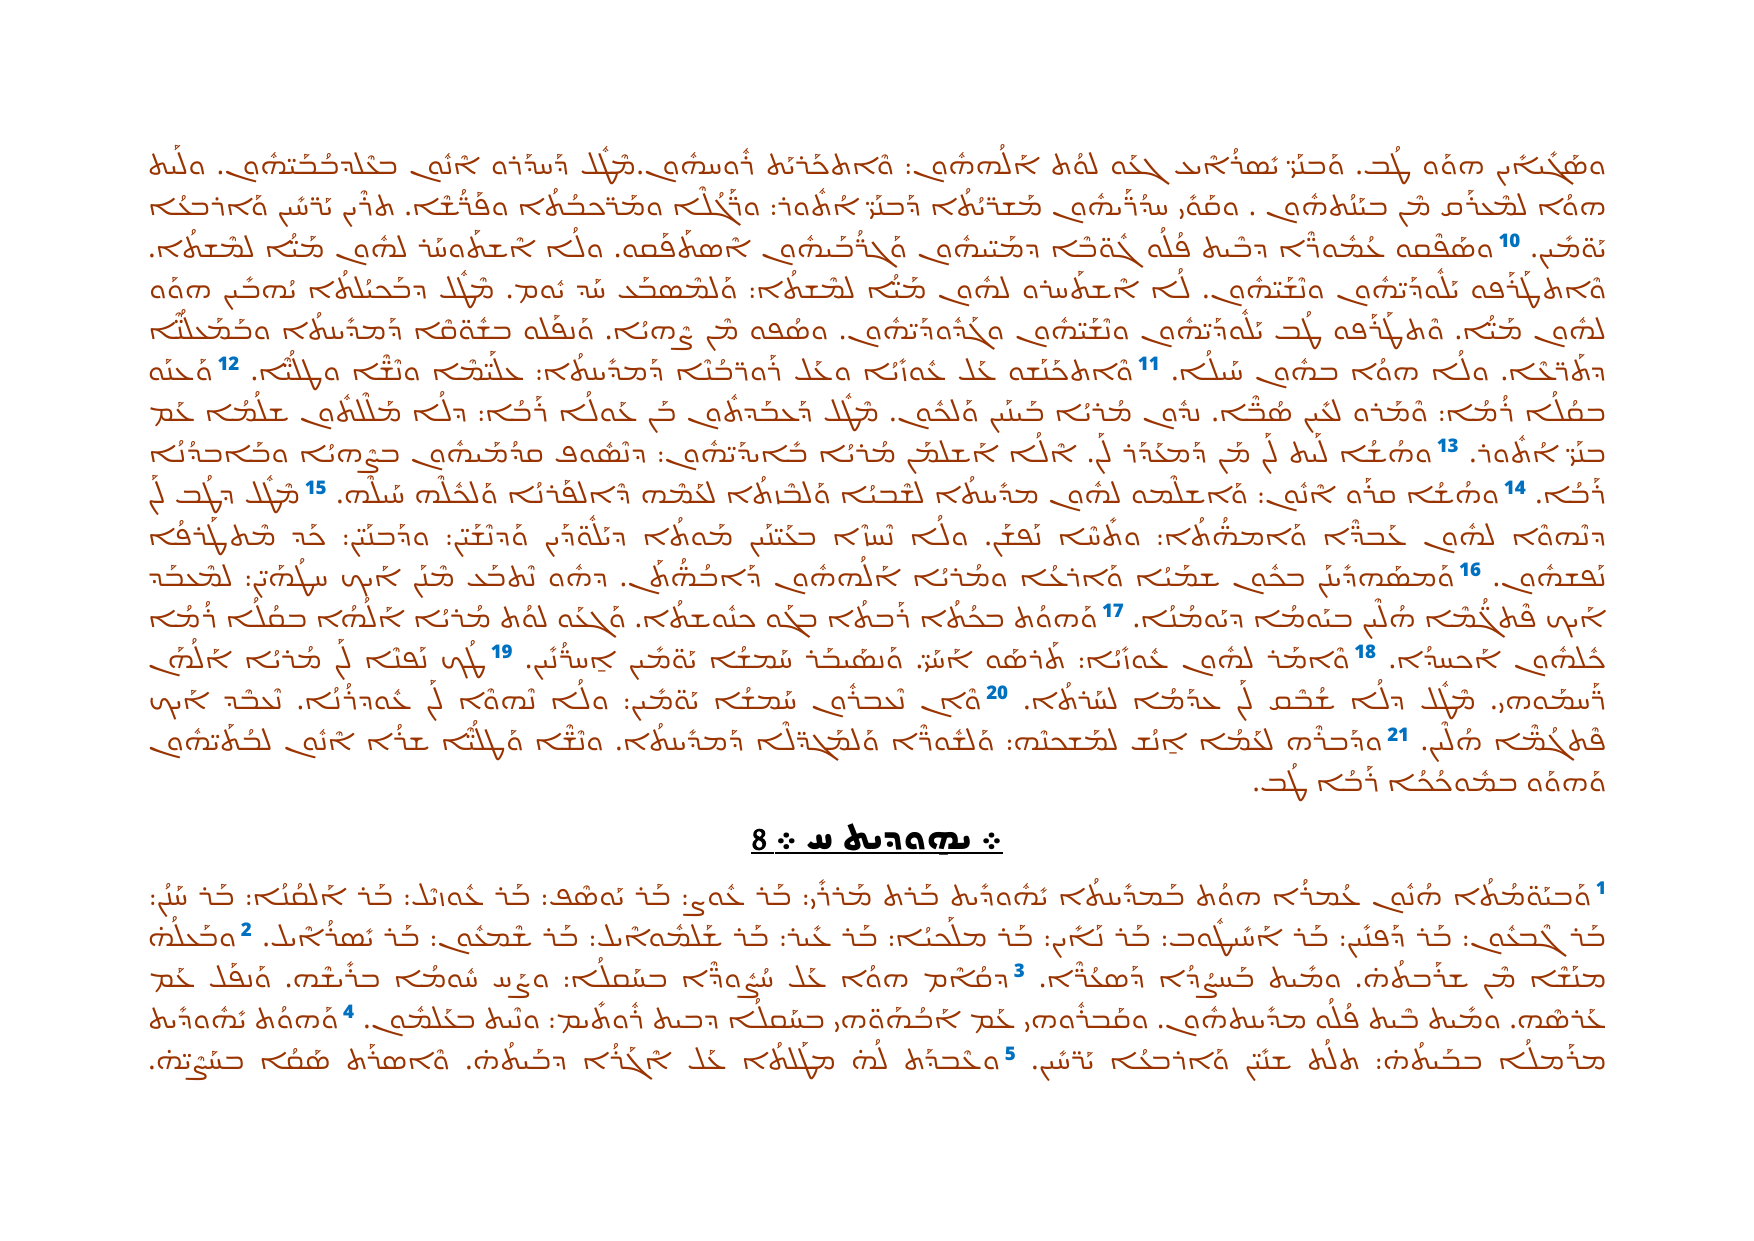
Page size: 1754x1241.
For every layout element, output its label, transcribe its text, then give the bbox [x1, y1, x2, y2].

text 1 ܘܰܠܝܰܘܡܳܐ ܐ̱ܚܪܺܢܳܐ. ܦܩܰܕ ܐܶܠܦܰܪܢܳܐ ܠܟܽܠܶܗ ܚܰܝܠܶܗ ܘܰܠܟܽܠ ܕܶܐܬܰܘ ܥܰܡܶܗ ܠܥܶܕܪܶܗ. ܕܢܶܫܩܠܽܘܢ ܠܒܶܝܬ ܦܳܠܳܘ: ܘܰܠܡܶܚܰܕ ܟܽܠ ܡܰܣܩܳܢܳܐ ܕܛܽܘܖ̈ܶܐ: ܘܰܠܡܰܩܪܳܒܽܘ ܥܰܡ ܒܢܰܝ̈ ܝܺܣܪܳܐܶܝܠ. 2 ܘܰܫܩܰܠܘ ܒܝܰܘܡܳܐ ܗܰܘ ܟܽܠܗܽܘܢ ܓܰܒܖ̈ܶܐ ܘܟܽܠܶܗ ܚܰܝܠܗܽܘܢ: ܡܳܐܐ ܘܫܰܒܥܺܝܢ ܘܰܬܪܶܝܢ ܐܰܠܦܺܝ̈ܢ: ܘܦܰܪ̈ܳܫܶܐ ܥܶܣܪܺܝܢ ܘܰܬܪܶܝܢ ܐܰܠܦܺܝ̈ܢ: ܣܛܰܪ ܡܶܢ ܝܺܩܰܪܬܗܽܘܢ: ܘܰܣܛܰܪ ܡܶܢ ܐ̱ܢܳܫ̈ܳܐ ܕܰܢܩܶܦܘ ܠܗܽܘܢ: ܣܽܘܓܳܐܐ ܕܛܳܒ. 3 ܘܫܰܪܰܘ ܒܐܽܘܠܽܘܢܳܐ ܕܥܰܠ ܓܶܢܒ ܡܕܺܝܢܬܳܐ: ܥܰܠ ܥܰܝܢܳܐ ܕܡܰܝ̈ܳܐ. ܘܰܗܘܳܐ ܦܬܳܝܳܗ̇ ܕܡܰܫܪܺܝܬܳܐ ܡܶܢ ܪܽܘܬܺܝܡ ܘܰܥܕܰܡܳܐ ܠܳܐܒܳܠ ܡܚܽܘܠܳܐ. ܘܽܐܘܪܟܳܗ̇ ܥܕܰܡܳܐ ܠܩܶܪܡܽܘܢ ܕܠܽܘܩܒܰܠ ܐܺܝܙܰܪܥܺܝܠ. ܘܰܒܢܰܝ̈ ܝܺܣܪܳܐܶܝܠ ܟܰܕ ܚܙܰܘ ܣܽܘܓܐܗܽܘܢ: ܐܶܬܕܠܶܚܘ ܛܳܒ. ܘܶܐܡܰܪܘ ܐ̱ܢܳܫ ܠܩܰܪܺܝܒܶܗ. ܗܳܫܳܐ ܐܳܦܠܳܐ ܟܽܠ ܐܰܦܰܝ̈ ܐܰܪܥܳܐ: ܐܳܦܠܳܐ ܛܽܘܖ̈ܶܐ ܪ̈ܳܡܶܐ: ܘܳܐܦܠܳܐ ܢܰܚ̈ܠܶܐ: ܘܳܐܦܠܳܐ ܪ̈ܳܡܳܬܳܐ: ܢܣܰܝܒܪܽܘܢ ܝܽܘܩܪܗܽܘܢ. 4 ܘܰܫܩܰܠܘ ܓܒܰܪ ܡܳܐܢܰܝ̈ ܩܪܳܒܶܗ: ܘܰܐܘܚܶܕܘ ܢܽܘܪܳܐ ܒܡܰܓ̈ܠܶܐ ܕܫܽܘܖ̈ܰܝܗܽܘܢ. ܘܰܗܘܰܘ ܢܳܛܪܺܝܢ ܟܽܠܶܗ ܠܺܠܝܳܐ ܗܰܘ. 5 ܘܰܠܝܰܘܡܳܐ ܕܰܬܪܶܝܢ: ܐܰܦܶܩ ܐܶܠܦܰܪܢܳܐ ܟܽܠܶܗ ܚܰܝܠܶܗ ܠܽܘܩܒܰܠ ܒܢܰܝ̈ ܝܺܣܪܳܐܶܝܠ. ܕܝܳܬܒܺܝܢ ܗܘܰܘ ܒܶܝܬ ܦܳܠܳܘ. ܘܓܰܫܘ ܡܰܣܩܳܢܳܐ ܕܰܡܕܺܝܢܬܳܐ. 6 ܘܗܰܠܶܟܘ ܥܰܠ ܥܰܝ̈ܢܳܬܳܐ ܕܡܰܝ̈ܳܐ: ܘܶܐܚܰܕܘ ܐܶܢܶܝܢ. ܘܦܰܠܶܓܘ ܐܶܢܶܝܢ ܥܰܠ ܡܰܫܪ̈ܝܳܬܳܐ ܕܓܰܒܖ̈ܶܐ ܚܰܝܠܬܳܢ̈ܶܐ. ܘܗܽܘ ܗܦܰܟ ܠܘܳܬ ܥܰܡܶܗ. 7 ܘܰܩܪܶܒܘ ܠܶܗ ܟܽܠܗܽܘܢ ܪܰܘܪ̈ܒܳܢܶܐ ܕܰܒܢܰܝ̈ ܥܺܣܽܘ: ܟܽܠ ܫܰܠܺܝ̈ܛܶܐ ܕܡܽܘܐܳܒ ܪ̈ܺܝܫܰܝ ܡܕܺܝ̈ܢܳܬܳܐ ܕܥܰܠ ܓܶܢܒ ܝܰܡܳܐ. 8 ܘܶܐܡܰܪܘ ܠܶܗ. ܢܶܫܡܰܥ ܡܳܪܰܢ ܦܶܬܓܳܡܳܐ ܗܳܢܳܐ. ܕܠܳܐ ܢܶܗܘܶܐ ܬܒܳܪܳܐ ܒܚܰܝܠܳܟ. ܡܶܛܽܠ ܕܥܰܡܳܐ ܗܳܢܳܐ: ܠܳܐ ܬܟܺܝܠ ܥܰܠ ܢܰܝ̈ܙܟܶܐ. ܐܶܠܳܐ ܥܰܠ ܪܰܘܡܳܐ ܕܛܽܘܖ̈ܶܐ: ܕܗܶܢܽܘܢ ܥܳܡܪܺܝܢ ܒܗܽܘܢ ܬܟܺܝܠܺܝܢ. ܡܶܛܽܠ ܕܠܳܐ ܗܘܳܐ ܦܫܺܝܩ ܠܡܶܬܩܰܪܳܒܽܘ ܠܗܽܘܢ ܠܛܽܘܖ̈ܶܐ. ܘܗܳܫܳܐ ܡܳܪܰܢ ܠܳܐ ܬܰܩܪܶܒ ܥܰܡܗܽܘܢ ܐܰܝܟ ܕܡܶܬܥܒܶܕ ܩܪܳܒܳܐ. ܘܠܳܐ ܢܶܦܶܠ ܓܒܰܪ ܡܶܢ ܥܰܡܳܟ. ܐܶܠܳܐ ܩܰܘܳܐ ܒܡܰܫܪܺܝܬܳܟ. ܘܛܰܪ ܟܽܠܗܽܘܢ ܓܰܒܖ̈ܶܐ ܕܚܰܝܠܳܟ. ܘܢܶܐܚܕܽܘܢ ܥܰܒܕܰܝ̈ܟ ܥܰܝܢܳܐ ܕܡܰܝ̈ܳܐ܆ ܕܢܳܦܩܳܐ ܡܶܢ ܬܚܶܝܬ ܥܶܩܳܪܶܗ ܕܛܽܘܪܳܐ. ܡܶܛܽܠ ܕܡܶܢ ܬܰܡܳܢ ܡܳܠܶܝܢ ܟܽܠܗܽܘܢ ܥܳܡܽܘܪ̈ܶܝܗ̇ ܕܒܶܝܬ ܦܳܠܳܘ. ܘܰܢܣܺܝܦ ܐܶܢܽܘܢ ܨܶܗܝܳܐ. ܘܰܢܫܰܠܡܽܘܢ ܡܕܺܝ̈ܢܳܬܗܽܘܢ. ܘܰܚܢܰܢ ܕܥܰܡܳܟ: ܢܶܣܰܩ ܠܪ̈ܺܝܫܰܝ ܛܽܘܖ̈ܶܐ ܕܩܰܪܺܝܒܺܝܢ ܠܰܢ: ܘܢܶܫܪܶܐ ܥܠܰܝܗܽܘܢ ܘܢܶܬܢܰܛܪܽܘܢ ܕܠܳܐ ܢܶܦܽܘܩ ܡܶܢ ܡܕܰܝܢܬܳܐ ܐܳܦܠܳܐ ܐ̱ܢܳܫ. ܘܰܢܣܽܘܦܽܘܢ ܒܟܰܦܢܳܐ ܘܰܒܨܶܗܝܳܐ: ܗܶܢܽܘܢ ܘܢܶܫܰܝ̈ܗܽܘܢ ܘܰܒܢܰܝ̈ܗܽܘܢ: ܥܰܕ ܐܳܬܝܳܐ ܥܠܰܝܗܽܘܢ ܚܰܪܒܳܐ: ܘܢܳܦܠܺܝܢ ܒܫܽܘ̈ܩܶܐ: ܘܬܶܦܪܽܘܥ ܐܶܢܽܘܢ ܦܽܘܪܥܳܢܳܐ ܒܺܝܫܳܐ. ܥܰܠ ܕܰܐܣܠܝܽܘܟ: ܘܠܳܐ ܢܦܰܩܘ ܠܽܐܘܪܥܳܟ ܒܰܫܠܳܡܳܐ. 9 ܘܰܫܦܰܪܘ ܦܶܬܓܳܡܰܝ̈ܗܽܘܢ ܩܕܳܡ ܐܰܠܦܰܪܢܳܐ ܘܰܩܕܳܡ ܟܽܠܗܽܘܢ ܥܰܒܕܰܘ̈ܗܝ. ܘܰܦܩܰܕ ܕܢܶܗܘܶܐ ܐܰܝܟ ܕܶܐܡܰܪܘ. ܘܣܶܠܩܰܬ ܡܰܫܪܺܝܬܳܐ ܕܰܒܢܰܝ̈ ܡܽܘܐܳܒ: ܘܥܰܡܗܽܘܢ ܚܰܡܫܳܐ ܐܰܠܦܺܝ̈ܢ ܪ̈ܶܓܠܳܝܶܐ ܡܶܢ ܒܢܰܝ̈ ܐܳܬܽܘܪ. ܘܰܫܪܰܘ ܒܽܐܘܠܽܘܢܳܐ. ܘܶܐܚܰܕܘ ܡܰܝ̈ܳܐ ܘܥܰܝ̈ܢܳܬܳܐ ܕܰܒܢܰܝ̈ ܝܺܣܪܳܐܶܝܠ. ܘܰܣܠܶܩܘ ܒܢܰܝ̈ ܥܺܣܽܘ: ܘܰܒܢܰܝ̈ ܥܰܡܽܘܢ ܡܶܢ ܒܢܰܝ̈ ܐܳܬܽܘܪ ܬܪܶܥܣܰܪ ܐܰܠܦܺܝ̈ܢ. ܘܰܫܪܰܘ ܒܛܽܘܪܳܐ ܕܠܽܘܩܒܰܠ ܪܽܘܬܺܝܡ. ܘܰܫܪܰܘ ܡܶܢܗܽܘܢ ܠܬܰܝܡܢܳܐ ܘܰܠܡܕܰܢܚܳܐ: ܠܽܘܩܒܰܠ ܥܩܰܪܒܰܬ ܕܠܽܘܩܒܰܠ ܟܽܘܫ ܕܥܰܠ ܢܰܚܠܳܐ ܕܦܳܥܽܘܪ. ܘܫܰܪܟܳܐ ܕܚܰܝܠܳܐ ܕܰܒܢܰܝ̈ ܐܳܬܽܘܪ: ܫܪܰܘ ܒܰܦܩܰܥܬܳܐ. ܘܟܰܣܺܝܘ ܐܰܦܶܝ̈ܗ̇ ܕܰܐܪܥܳܐ. ܘܡܰܫܟܢܰܝ̈ܗܽܘܢ ܘܡܳܐܢܰܝ̈ܗܽܘܢ ܫܪܶܝܢ ܒܝܰܢܳܬܗܽܘܢ. ܘܣܰܓܺܝܐܺܝܢ ܗܘܰܘ ܛܳܒ. ܘܰܒܢܰܝ̈ ܝܺܣܪܳܐܶܝܥ ܓܥܰܘ ܠܘܳܬ ܐܰܠܳܗܗܽܘܢ: ܘܶܐܬܟܰܪܝܰܬ ܪܽܘܚܗܽܘܢ.ܡܶܛܽܠ ܕܰܚܕܰܪܘ ܐܶܢܽܘܢ ܒܥܶܠܕܒܳܒܰܝ̈ܗܽܘܢ. ܘܠܰܝܬ ܗܘܳܐ ܠܡܶܥܪܰܩ ܡܶܢ ܒܝܰܢܳܬܗܽܘܢ . ܘܩܰܘܺܝ ܚܕܳܖ̈ܰܝܗܽܘܢ ܡܰܫܪ̈ܝܳܬܳܐ ܕܰܒܢܰܝ̈ ܐܳܬܽܘܪ: ܘܖ̈ܰܓܳܠܶܐ ܘܡܰܪ̈ܟܒܳܬܳܐ ܘܦܰܪ̈ܳܫܶܐ. ܬܪܶܝܢ ܝܰܪ̈ܚܺܝܢ ܘܰܐܪܒܥܳܐ ܝܰܘ̈ܡܺܝܢ. 10 ܘܣܰܦܶܩܘ ܥܳܡܽܘܖ̈ܶܐ ܕܒܶܝܬ ܦܳܠܳܘ ܓܽܘ̈ܒܶܐ ܕܡܰܝ̈ܝܗܽܘܢ ܘܰܓܪ̈ܳܒܰܝܗܽܘܢ ܐܶܣܬܰܦܰܩܘ. ܘܠܳܐ ܐܶܫܬܰܘܚܰܪ ܠܗܽܘܢ ܡܰܝ̈ܳܐ ܠܡܶܫܬܳܐ. ܘܶܐܬܛܰܪܰܦܘ ܝܰܠܽܘܕܰܝ̈ܗܽܘܢ ܘܢܶܫܰܝ̈ܗܽܘܢ. ܠܳܐ ܐܶܫܬܰܚܪܘ ܠܗܽܘܢ ܡܰܝ̈ܳܐ ܠܡܶܫܬܳܐ: ܘܰܠܡܶܣܒܰܥ ܚܰܕ ܝܽܘܡ. ܡܶܛܽܠ ܕܒܰܟܝܳܠܬܳܐ ܝܳܗܒܺܝܢ ܗܘܰܘ ܠܗܽܘܢ ܡܰܝ̈ܳܐ. ܘܶܬܛܰܪܰܦܘ ܛܳܒ ܝܰܠܽܘܕܰܝ̈ܗܽܘܢ ܘܢܶܫܰܝ̈ܗܽܘܢ ܘܓܰܕܽܘܕܰܝ̈ܗܽܘܢ. ܘܣܳܦܘ ܡܶܢ ܨܶܗܝܳܐ. ܘܰܢܦܰܠܘ ܒܫܽܘ̈ܩܶܐ ܕܰܡܕܺܝܢܬܳܐ ܘܒܰܡܰܥܠܳܢ̈ܶܐ ܕܬܰܪ̈ܥܶܐ. ܘܠܳܐ ܗܘܳܐ ܒܗܽܘܢ ܚܰܝܠܳܐ. 11 ܘܶܐܬܟܰܢܰܫܘ ܥܰܠ ܥܽܘܙܺܝܳܐ ܘܥܰܠ ܪܰܘܪ̈ܒܳܢܶܐ ܕܰܡܕܺܝܢܬܳܐ: ܥܠܰܝ̈ܡܶܐ ܘܢܶܫ̈ܶܐ ܘܛܠܳܝ̈ܶܐ. 12 ܘܰܥܢܰܘ ܒܩܳܠܳܐ ܪܳܡܳܐ: ܘܶܡܰܪܘ ܠܥܺܝܢ ܣܳܒ̈ܶܐ. ܢܕܽܘܢ ܡܳܪܝܳܐ ܒܰܝܢܰܝܢ ܘܰܠܟܽܘܢ. ܡܶܛܽܠ ܕܰܥܒܰܕܬܽܘܢ ܒܰܢ ܥܰܘܠܳܐ ܪܰܒܳܐ: ܕܠܳܐ ܡܰܠܶܠܬܽܘܢ ܫܠܳܡܳܐ ܥܰܡ ܒܢܰܝ̈ ܐܳܬܽܘܪ. 13 ܘܗܳܫܳܐ ܠܰܝܬ ܠܰܢ ܡܰܢ ܕܰܡܥܰܕܰܪ ܠܰܢ. ܐܶܠܳܐ ܐܰܫܠܡܰܢ ܡܳܪܝܳܐ ܒܺܐܝܕܰܝ̈ܗܽܘܢ: ܕܢܶܣܽܘܦ ܩܕܳܡܰܝܗܽܘܢ ܒܨܶܗܝܳܐ ܘܒܰܐܒܕܳܢܳܐ ܪܰܒܳܐ. 14 ܘܗܳܫܳܐ ܩܪܰܘ ܐܶܢܽܘܢ: ܘܰܐܫܠܶܡܘ ܠܗܽܘܢ ܡܕܺܝܢܬܳܐ ܠܫܶܒܝܳܐ ܘܰܠܒܶܙܬܳܐ ܠܥܰܡܶܗ ܕܶܐܠܦܰܪܢܳܐ ܘܰܠܟܽܠܶܗ ܚܰܝܠܶܗ. 15 ܡܶܛܽܠ ܕܛܳܒ ܠܰܢ ܕܢܶܗܘܶܐ ܠܗܽܘܢ ܥܰܒܕ̈ܶܐ ܘܰܐܡܗ̈ܳܬܳܐ: ܘܬܺܚܶܐ ܢܰܦܫܰܢ. ܘܠܳܐ ܢܶܚܙܶܐ ܒܥܰܝ̈ܢܰܝܢ ܡܰܘܬܳܐ ܕܝܰܠܽܘ̈ܕܰܝܢ ܘܰܕܢܶܫܰܝ̈ܢ: ܘܕܰܒܢܰܝ̈ܢ: ܟܰܕ ܡܶܬܛܰܪܦܳܐ ܢܰܦܫܗܽܘܢ. 16 ܘܰܡܣܰܗܕܺܝܢܰܢ ܒܟܽܘܢ ܫܡܰܝܳܐ ܘܰܐܪܥܳܐ ܘܡܳܪܝܳܐ ܐܰܠܳܗܗܽܘܢ ܕܰܐܒܳܗ̈ܳܬܰܢ. ܕܗܽܘ ܢܶܬܒܰܥ ܡܶܢܰܢ ܐܰܝܟ ܚܛܳܗܰܝ̈ܢ: ܠܡܶܥܒܰܕ ܐܰܝܟ ܦܶܬܓ̈ܳܡܶܐ ܗܳܠܶܝܢ ܒܝܰܘܡܳܐ ܕܝܰܘܡܳܢܳܐ. 17 ܘܰܗܘܳܬ ܒܟܳܬܳܐ ܪܰܒܬܳܐ ܒܓܰܘ ܟܢܽܘܫܬܳܐ. ܘܰܓܥܰܘ ܠܘܳܬ ܡܳܪܝܳܐ ܐܰܠܳܗܳܐ ܒܩܳܠܳܐ ܪܳܡܳܐ ܟܽܠܗܽܘܢ ܐܰܟܚܕܳܐ. 18 ܘܶܐܡܰܪ ܠܗܽܘܢ ܥܽܘܙܺܝܳܐ: ܬܰܪܣܰܘ ܐܰܚܰܝ̈. ܘܰܢܣܰܝܒܰܪ ܚܰܡܫܳܐ ܝܰܘ̈ܡܺܝܢ ܐ̱ܚܪ̈ܳܢܺܝܢ. 19 ܛܳܟ ܢܰܦܢܶܐ ܠܰܢ ܡܳܪܝܳܐ ܐܰܠܳܗܰܢ ܖ̈ܰܚܡܰܘܗܝ. ܡܶܛܽܠ ܕܠܳܐ ܫܳܒܶܩ ܠܰܢ ܥܕܰܡܳܐ ܠܚܰܪܬܳܐ. 20 ܘܶܐܢ ܢܶܥܒܪܽܘܢ ܚܰܡܫܳܐ ܝܰܘ̈ܡܺܝܢ: ܘܠܳܐ ܢܶܗܘܶܐ ܠܰܢ ܥܽܘܕܪܳܢܳܐ. ܢܶܥܒܶܕ ܐܰܝܟ ܦܶܬܓܳܡ̈ܶܐ ܗܳܠܶܝܢ. 21 ܘܕܰܒܪܶܗ ܠܥܰܡܳܐ ܐ̱ܢܳܫ ܠܡܰܫܟܢܶܗ: ܘܰܠܫܽܘܖ̈ܶܐ ܘܰܠܡܰܓܕ̈ܠܶܐ ܕܰܡܕܺܝܢܬܳܐ. ܘܢܶܫ̈ܶܐ ܘܰܛܠܳܝ̈ܶܐ ܫܪܳܐ ܐܶܢܽܘܢ ܠܒܳܬܰܝ̈ܗܽܘܢ ܘܰܗܘܰܘ ܒܡܽܘܟܳܟܳܐ ܪܰܒܳܐ ܛܳܒ. [148, 148, 1606, 806]
text 1 ܘܰܒܝܰܘ̈ܡܳܬܳܐ ܗܳܢܽܘܢ ܥܳܡܪܳܐ ܗܘܳܬ ܒܰܡܕܺܝܢܬܳܐ ܝܺܗܽܘܕܺܝܬ ܒܰܪܬ ܡܰܪܪܺܝ: ܒܰܪ ܥܽܘܨ: ܒܰܪ ܝܰܘܣܶܦ: ܒܰܪ ܥܽܘܙܝܶܠ: ܒܰܪ ܐܰܠܩܳܢܳܐ: ܒܰܪ ܚܰܢܳܢ: ܒܰܪ ܓܶܒܥܽܘܢ: ܒܰܪ ܕܰܦܢܺܝܢ: ܒܰܪ ܐܰܚܺܝܛܽܘܒ: ܒܰܪ ܢܰܐܺܝܢ: ܒܰܪ ܡܠܰܟܝܳܐ: ܒܰܪ ܥܺܝܪ: ܒܰܪ ܫܰܠܡܽܘܐܶܝܠ: ܒܰܪ ܫܶܡܥܽܘܢ: ܒܰܪ ܝܺܣܪܳܐܶܝܠ. 2 ܘܒܰܥܠܳܗ̇ ܡܢܰܫܶܐ ܡܶܢ ܫܪܰܒܬܳܗ̇. ܘܡܺܝܬ ܒܰܚܨܳܕܳܐ ܕܰܣܥܳܖ̈ܶܐ. 3 ܕܩܳܐܶܡ ܗܘܳܐ ܥܰܠ ܚܳܨܽܘܕ̈ܶܐ ܒܚܰܩܠܳܐ: ܘܨܰܚ ܚܽܘܡܳܐ ܒܪܺܝܫܶܗ. ܘܰܢܦܰܠ ܥܰܡ ܥܰܪܣܶܗ. ܘܡܺܝܬ ܒܶܝܬ ܦܳܠܳܘ ܡܕܺܝܢܬܗܽܘܢ. ܘܩܰܒܪܽܘܗܝ ܥܰܡ ܐܰܒܳܗܰܘ̈ܗܝ ܒܚܰܩܠܳܐ ܕܒܝܬ ܪܽܘܬܺܝܡ: ܘܢܶܝܬ ܒܥܰܠܡܽܘܢ. 4 ܘܰܗܘܳܬ ܝܺܗܽܘܕܺܝܬ ܡܪܰܡܠܳܐ ܒܒܰܝܬܳܗ̇: ܬܠܳܬ ܫܢܺܝ̈ܢ ܘܰܐܪܒܥܳܐ ܝܰܪ̈ܚܺܝܢ. 5 ܘܥܶܒܕܰܬ ܠܳܗ̇ ܡܛܰܠܬܳܐ ܥܰܠ ܐܶܓܰܪܳܐ ܕܒܰܝܬܳܗ̇. ܘܶܐܣܪܰܬ ܣܰܩܳܐ ܒܚܰܨܶܝ̈ܗ̇. 6 ܘܠܳܒܫܳܐ ܗܘܳܬ ܡܳܐܢܰܝ̈ ܐܳܪܡܠܽܘܬܳܗ̇. ܘܨܳܝܡܳܐ ܗܘܳܬ ܟܽܠ ܝܰܘ̈ܡܰܝ ܐܰܪܡܠܽܘܬܳܗ̇: ܣܛܰܪ ܡܶܢ ܫܰܒ̈ܶܐ ܘܪ̈ܺܝܫܰܝ ܝܰܪ̈ܚܶܐ ܘܥܺܐܕ̈ܶܐ ܘܚܰܕܘ̈ܳܬܳܐ: ܘܥܽܘܗܕܳܢ̈ܶܐ ܕܒܶܝܬ ܝܺܣܪܳܐܶܝܠ. 7 ܘܰܗܘܳܬ ܫܰܦܺܝܪܳܐ ܒܚܶܙܘܳܗ̇: ܘܝܳܐܶܐ ܩܽܘܒܠ̱ܠܳܗ̇: ܘܚܰܟܺܝܡ ܠܶܒܳܗ̇: ܘܛܳܒܳܐ ܣܰܟܽܘܠܬܳܢܝܳܐ. ܘܰܗܘܳܬ ܥܰܬܺܝܪܳܐ ܛܳܒ. ܡܶܛܽܠ ܕܰܫܒܰܩ ܠܳܗ̇ ܡܢܰܫܶܐ ܒܰܥܠܳܗ̇: ܕܰܗܒܳܐ ܘܟܶܣܦܳܐ: ܘܥܰܒܕ̈ܶܐ: ܘܰܐܡ̈ܗܳܬܳܐ: ܘܰܒܥܺܝܪ̈ܳܐ ܘܩܽܘܪ̈ܝܳܐ. ܘܩܳܡܰܬ ܒܗܶܝܢ. 8 ܘܠܰܝܬ ܗܘܳܐ ܕܳܐܡܰܪ ܠܳܗ̇ ܡܶܠܳܐ ܒܺܝܫܳܐ. ܡܶܛܽܠ ܕܕܳܚܠܳܐ ܗܘܳܬ ܡܶܢ ܐܰܠܳܗܳܐ ܛܳܒ. 9 ܘܫܶܡܥܰܬ ܦܶܬܓܳܡܰܘ̈ܗܝ ܕܥܰܡܳܐ ܒܺܝܫܳܐ ܕܶܐܡܰܪܘ ܠܪܰܒܳܐ. ܡܶܛܽܠ ܕܥܳܩܰܬ ܢܰܦܫܗܽܘܢ ܒܰܒܨܺܝܪܽܘܬ ܡܰܝ̈ܳܐ. ܘܫܶܡܥܰܬ ܝܺܗܽܘܕܺܝܬ ܟܽܠ ܦܶܬܓܳܡ̈ܶܐ ܕܶܐܡܰܪ ܠܗܽܘܢ ܥܽܘܙܺܝܳܐ ܕܨܳܬܰܬ ܐܶܢܽܘܢ. ܘܺܝܡܳܐ ܠܗܽܘܢ ܕܒܳܬܰܪ ܫܬܳܐ ܝܰܘ̈ܡܺܝܢ: ܢܰܫܠܡܽܘܢ ܠܰܡܕܺܝܢܬܳܐ ܠܒܰܢܝ̈ ܐܳܬܽܘܪ. ܘܫܰܕܪܰܬ ܦܪܰܣܛܽܘܺܝܬܳܗ̇ ܕܩܳܝܡܳܐ ܥܰܠ ܒܶܝܬ ܡܰܕܳܢܶܝ̈ܗ̇: ܘܰܩܪܳܬ ܠܥܽܘܙܺܝܳܐ: ܘܰܠܚܰܒܪܺܝ: ܘܰܠܟܰܪܡܺܝ܆ ܩܰܫܺܝ̈ܫܶܐ ܕܰܡܕܺܝܢܬܳܐ. 10 ܘܶܐܬܰܘ ܠܘܳܬ ܝܺܗܽܘܕܺܝܬ. ܘܶܐܡܪܰܬ ܠܗܽܘܢ. ܫܽܘܡܥܽܘܢܝ ܪܰܘܪ̈ܒܳܢܶܐ: ܘܥܳܡܽܘܖ̈ܶܐ ܕܒܶܝܬ ܦܳܠܳܘ. ܡܶܛܽܠ ܕܠܳܐ ܗܘܳܐ ܛܳܒ ܦܶܬܓܳܡܳܐ ܕܡܰܠܶܠܬܽܘܢ ܩܕܳܡ ܥܰܡܳܐ ܝܰܘܡܳܢܳܐ. ܘܰܐܩܺܝܡܬܽܘܢ ܡܰܘܡܳܬܳܐ ܕܺܝܡܰܘ ܒܰܝܢܳܬܟܽܘܢ ܘܠܰܐܠܳܗܳܐ. ܘܶܐܡܰܪܬܽܘܢ ܠܡܰܫܠܳܡܽܘ ܡܕܺܝܢܬܳܐ ܠܒܰܥܶܠ̈ܕܒܳܒܰܝܢ:ܐܶܢ ܠܳܐ ܡܶܬܦܢܶܐ ܒܗܽܘܢ ܡܳܪܝܳܐ ܐܰܠܳܗܰܢ ܠܥܶܕܪܰܢ. 11 ܘܗܳܫܳܐ ܐܰܢ̱ܬܽܘܢ ܡܰܢ ܐܰܢ̱ܬܽܘܢ ܕܰܡܢܰܣܶܝܢ ܐܢ̱ܬܽܘܢ ܠܰܐܠܳܗܳܐ: ܘܰܗܘܰܝܬܽܘܢ ܐܰܠܳܗ̈ܶܐ ܒܶܝܬ ܒܢܰܝ̈ܢܳܫܳܐ. ܘܰܡܢܰܣܶܝܢ ܐܢ̱ܬܽܘܢ ܬܰܪܥܶܝܬܶܗ ܕܡܰܪܝܳܐ ܚܰܝܠܬܳܢܳܐ. 12 ܘܐ̱ܢܳܫ ܢܶܕܰܥ ܠܥܳܠܰܡ. ܥܽܘܡܩܳܐ ܕܠܶܒܗܽܘܢ ܕܰܒܢܰܝ̈ܢܳܫܳܐ ܠܳܐ ܡܶܫܟܰܚ ܘܡܰܚܫ̈ܒܳܬܳܐ ܕܪ̈ܶܥܝܳܢܰܝܗܽܘܢ ܠܳܐ ܡܰܕܪܟܺܝܢ ܐܢ̱ܬܽܘܢ. ܘܰܐܝܟܰܢܳܐ ܠܰܐܠܳܗܳܐ ܕܰܥܒܰܕ ܗܳܠܶܝܢ ܟܽܠܗܶܝܢ ܡܰܕܪܟܺܝܢ ܐܢ̱ܬܽܘܢ. ܐܰܘ ܬܰܪܥܺܝܬܶܗ ܬܶܕܥܽܘܢ: ܘܡܰܚܫ̈ܒܳܬܶܗ ܬܶܣܬܰܟܠܽܘܢ. ܠܳܐ ܐܰܚܰܝ̈. ܠܳܐ ܬܰܪܓܙܽܘܢ ܠܡܳܪܝܳܐ ܐܰܠܳܗܰܢ. 13 ܡܶܛܽܠ ܕܶܐܢ ܠܳܐ ܢܶܨܒܶܐ ܠܰܡܥܰܕܳܪܽܘܬܰܢ ܒܓܰܘ ܚܰܡܫܳܐ ܝܰܘ̈ܡܺܝܢ: ܗܽܘ ܫܰܠܺܝܛ ܕܶܐܡܰܬܝ ܕܨܳܒܶܐ: ܥܰܓܶܢ ܥܠܰܝܢ. ܘܢܶܬܒܰܪ ܒܥܶܠ̈ܕܒܳܒܰܝܢ ܩܕܳܡܰܝܢ. 14 ܐܰܢ̱ܬܽܘܢ ܕܶܝܢ ܠܳܐ ܬܡܰܣܟܢܽܘܢ ܬܰܪܥܺܝܬܶܗ ܕܡܳܪܝܳܐ ܐܰܠܳܗܳܐ. 15 ܡܶܛܽܠ ܕܠܳܐ ܗܘܳܐ ܐܰܝܟ ܐ̱ܢܳܫܳܐ ܐܰܠܳܗܳܐ ܕܢܶܬܓܠܶܐ. ܘܠܳܐ ܐܰܝܟ ܒܰܪܢܳܫܳܐ ܕܢܶܬܒܰܨܰܪ. 16 ܐܶܠܳܐ ܢܩܰܘܶܐ ܠܦܽܘܪܩܳܢܶܗ. ܘܢܶܩܪܶܝܘܗܝ ܠܰܡܥܰܕܳܪܽܘܬܰܢ. 17 ܘܶܐܢ ܢܶܨܒܶܐ: ܢܶܫܡܰܥ ܒܩܳܠܰܢ. 18 ܡܶܛܽܠ ܕܠܳܐ ܩܳܡ ܒܫܰܪܒܬܰܢ: ܘܳܐܦܠܳܐ ܗܘܳܐ ܒܝܰܘ̈ܡܰܝܢ: ܠܳܐ ܫܰܒܛܳܐ ܘܳܐܦܠܳܐ ܫܪܰܒܬܳܐ: ܘܳܐܦܠܳܐ ܥܰܡܳܐ ܘܳܐܦܠܳܐ ܡܕܺܝܢܬܳܐ ܡܶܢܟܽܘܢ: ܕܣܳܓܕܺܝܢ ܠܰܐܠܳܗ̈ܶܐ ܥܒܳܕ ܐܺܝܕܰܝ̈ܳܐ ܕܰܒܢܰܝ̈ܢܳܫܳܐ: ܐܰܝܟ ܕܰܗܘܳܐ ܒܝܰܘ̈ܡܳܬܳܐ ܕܰܩܕܳܡܰܝܢ. 19 ܡܶܛܽܠܗܳܢܳܐ ܐܶܬܺܝܗܶܒܘ ܐܰܒܳܗܰܝ̈ܢ ܠܒܶܙܬܳܐ ܘܰܠܚܰܪܒܳܐ. ܘܰܢܦܰܠܘ ܩܕܳܡ ܒܥܶܠ̈ܕܒܳܒܰܝܗܽܘܢ ܡܰܦܽܘܠܬܳܐ ܪܰܒܬܳܐ. 20 ܚܢܰܢ ܕܶܝܢ ܠܳܐ ܝܺܕܰܥܢ ܠܰܐܠܳܗ ܠܒܰܪ ܡܶܢܶܗ: ܕܢܰܗܦܶܟ ܐܰܦܰܘ̈ܗܝ ܡܶܢ ܥܰܡܰܢ. ܡܶܛܽܠ ܕܶܐܢ ܢܶܫܬܠܶܡ ܚܢܰܢ: ܐܳܦ ܟܽܠܳܗ̇ ܝܺܗܽܘܕܳܐ ܬܶܫܬܠܶܡ. ܘܢܶܬܒܰܙܙܽܘܢ ܩܽܘ̈ܕܫܰܝܢ. ܘܢܶܬܒܰܥ ܡܳܪܝܳܐ ܛܰܡܐܽܘܬܗܽܘܢ ܡܶܢ ܕܡܰܢ. ܘܩܶܛܠܳܐ ܕܰܐܚܰܝ̈ܢ: ܘܰܫܒܺܝܬܳܐ ܕܰܐܪܥܳܐ: ܘܛܰܡܐܽܘܬܳܐ ܕܝܳܪܬܽܘܬܰܢ: ܢܰܗܦܶܟ ܥܰܠ ܪܺܝܫܰܢ ܒܶܝܬ ܥܰܡ̈ܡܶܐ: ܕܢܶܦܠܽܘܚ ܬܰܡܳܢ. ܘܢܶܗܘܶܐ ܠܬܽܘܩܰܠܬܳܐ ܘܰܠܚܶܣܕܳܐ ܩܕܳܡ ܟܽܠܗܽܘܢ ܫܒܳܒܰܝ̈ܢ. 21 ܡܶܛܽܠ ܕܠܳܐ ܢܶܗܘܶܐ ܫܽܘܥܒܳܕܰܢ ܠܛܰܝܒܽܘ. ܐܶܠܳܐ ܢܶܥܒܶܕ ܡܳܪܝܳܐ ܐܰܠܳܗܰܢ ܠܨܰܥܪܳܐ. ܗܳܫܳܐ ܚܢܰܢ ܢܩܰܒܶܠ ܠܰܐܚܰܝ̈ܢ: ܡܶܛܽܠ ܕܒܰܢ ܬܰܠܝܳܐ ܢܰܦܫܗܽܘܢ. ܘܩܽܘܕܫܳܐ ܘܗܰܝܟܠܳܐ ܘܡܰܕܒܚܳܐ: ܒܰܢ ܗܽܘ ܩܳܝܡܺܝܢ. ܘܝܰܬܺܝܪ ܡܢ ܗܳܠܶܝܢ ܟܽܠܗܶܝܢ ܢܶܫܦܰܪ ܠܰܐܠܳܗܳܐ. ܕܰܡܢܰܣܶܐ ܠܰܢ ܐܰܝܟ ܕܠܰܐܒܳܗܰܝ̈ܢ. 22 ܐܶܬܕܰܟܪܘ ܠܟܽܠ ܕܰܥܒܰܕ ܥܰܡ ܐܰܒܪܳܗܳܡ ܘܺܐܝܣܚܳܩ: ܘܰܠܟܽܠ ܕܰܗܘܳܐ ܠܝܰܥܩܽܘܒ ܒܶܝܬ ܢܰܗܪ̈ܺܝܢ: ܟܰܕ ܪܳܥܶܐ ܗܘܳܐ ܥܳܢ̈ܳܐ ܕܠܳܒܳܢ ܐܰܚܽܘܗ̇ ܕܶܐܡܶܗ. 23 ܟܰܕ ܒܚܰܪ ܐܶܢܽܘܢ ܠܗܽܘܢ ܠܢܶܣܝܽܘܢܳܐ ܕܠܶܒܗܽܘܢ. 24 ܘܳܐܦ ܠܰܢ ܠܳܐ ܗܘܳܐ ܠܰܬܒܰܥܬܳܐ: ܐܶܠܳܐ ܠܡܰܪܕܽܘܬܳܐ ܡܚܳܐ ܠܰܢ ܡܳܪܝܳܐ. ܡܶܛܽܠ ܕܩܰܪܺܝܒܺܝܢܰܢ ܠܶܗ. 25 ܘܶܐܡܰܪ ܠܳܗ̇ ܥܽܘܙܺܝܳܐ. ܟܽܠ ܕܶܐܡܰܪܬܝ: ܒܠܶܒܳܐ ܛܳܒܳܐ ܐܶܡܰܪܬܝ. ܘܠܰܝܬ ܕܩܳܐܶܡ ܠܽܘܩܒܰܠ ܡܶܠܟܶܟܝ. ܘܠܳܐ ܗܘܳܐ ܡܶܢ ܝܰܘܡܳܢܳܐ ܐܶܬܝܰܕܥܰܬ ܚܶܟܡܬܶܟܝ. ܐܶܠܳܐ ܡܶܢ ܝܰܘ̈ܡܳܬܳܐ ܩܰܕܡܳܝ̈ܶܐ: ܘܝܳܕܰܥ ܟܽܠܶܗ ܥܰܡܳܐ ܣܰܟܽܘܠܬܳܢܽܘܬܶܟܝ. ܡܶܛܽܠ ܕܛܳܒ ܚܽܘܫܳܒܳܐ ܕܠܶܒܶܟܝ. ܐܶܠܳܐ ܥܰܡܳܐ ܨܗܺܝ ܛܳܒ. ܘܰܐܢܣܽܘܢ ܠܡܶܥܒܰܕ ܠܗܽܘܢ ܐܰܝܟ ܕܶܐܡܰܪܢ ܠܗܽܘܢ. ܘܰܐܝܬܺܝܘ ܥܠܰܝܢ ܡܰܘܡܳܬܳܐ. ܘܠܳܐ ܡܶܫܟܚܺܝܢܰܢ ܠܡܶܥܒܪܳܗ̇. 26 ܘܗܳܫܳܐ ܒܥܳܝ ܥܠܰܝܢ: ܟܒܰܪ ܢܶܥܢܶܟܝ ܡܳܪܝܳܐ ܐܰܠܳܗܰܢ. ܡܶܛܽܠ ܕܰܐܢ̱ܬܬܳܐ ܐܰܢܬܝ ܕܳܚܠܰܬ ܐܰܠܳܗܳܐ. ܘܰܢܫܰܕܰܪ ܡܳܪܝܳܐ ܐܰܠܳܗܰܢ ܡܶܛܪܳܐ: ܘܢܶܬܡܠܽܘܢ ܓܽܘ̈ܒܰܝܢ. ܘܠܳܐ ܢܣܽܘܦ. 27 ܘܶܐܡܪܰܬ ܠܗܽܘܢ ܝܺܗܽܘܕܺܝܬ ܫܽܘܡܥܬܘܢܝ ܘܶܐܥܒܶܕ ܨܒܽܘܬܳܐ ܕܚܶܟܡܬܳܐ. ܕܬܶܫܬܒܶܩ ܠܰܩܪܳܒܰܢ ܠܫܰܪܒܰܢ ܠܰܒܢܰܝ̈ ܥܰܡܰܢ. 28 ܩܽܘܡܘ ܐܰܢ̱ܬܽܘܢ ܒܬܰܪܥܳܐ ܒܠܺܠܝܳܐ ܗܳܢܳܐ. ܘܶܐܢܶܐ ܘܰܛܠܺܝܬܝ. ܘܰܒܝܰܘ̈ܡܳܬܳܐ ܕܶܐܡܰܪܬܽܘܢ: ܕܒܳܬܪܗܽܘܢ ܬܰܫܠܡܽܘܢ ܡܕܺܝܢܬܳܐ ܠܒܰܥܶܠ̈ܕܒܳܒܰܝܢ: ܢܶܦܪܽܘܩ ܡܳܪܝܳܐ ܠܺܝܣܪܳܐܶܝܠ ܒܺܐܝܕܰܝ̈ ܒܡܳܐ ܕܰܬܟܺܝܠܳܐ ܐ̱ܢܳܐ. 29 ܘܰܐܢ̱ܬܽܘܢ ܠܳܐ ܬܶܒܨܽܘܢ ܥܒܳܕܰܝ̈. ܡܳܐ ܕܠܳܐ ܓܳܠܝܳܐ ܐ̱ܢܳܐ ܠܟܽܘܢ. ܥܕܰܡܳܐ ܕܢܶܫܠܰܡ ܡܳܐ ܕܥܳܒܕܳܐ ܐ̱ܢܳܐ.30 ܘܶܐܡܰܪ ܠܳܗ̇ ܥܽܘܙܺܝܳܐ ܘܪܰܘܪ̈ܒܳܢܶܐ: ܙܶܠܝ ܒܰܫܠܳܡܳܐ. ܘܡܳܪܝܳܐ ܢܺܐܙܰܠ ܩܕܳܡܰܝܟܝ. ܘܢܶܬܒܥܰܢ ܡܶܢ ܒܥܶܠ̈ܕܒܳܒܰܝܢ. [148, 878, 1606, 1084]
text 8 ܀ ܝܗ̱ܘܕܝܬ ܚ ܀ [148, 818, 1606, 866]
